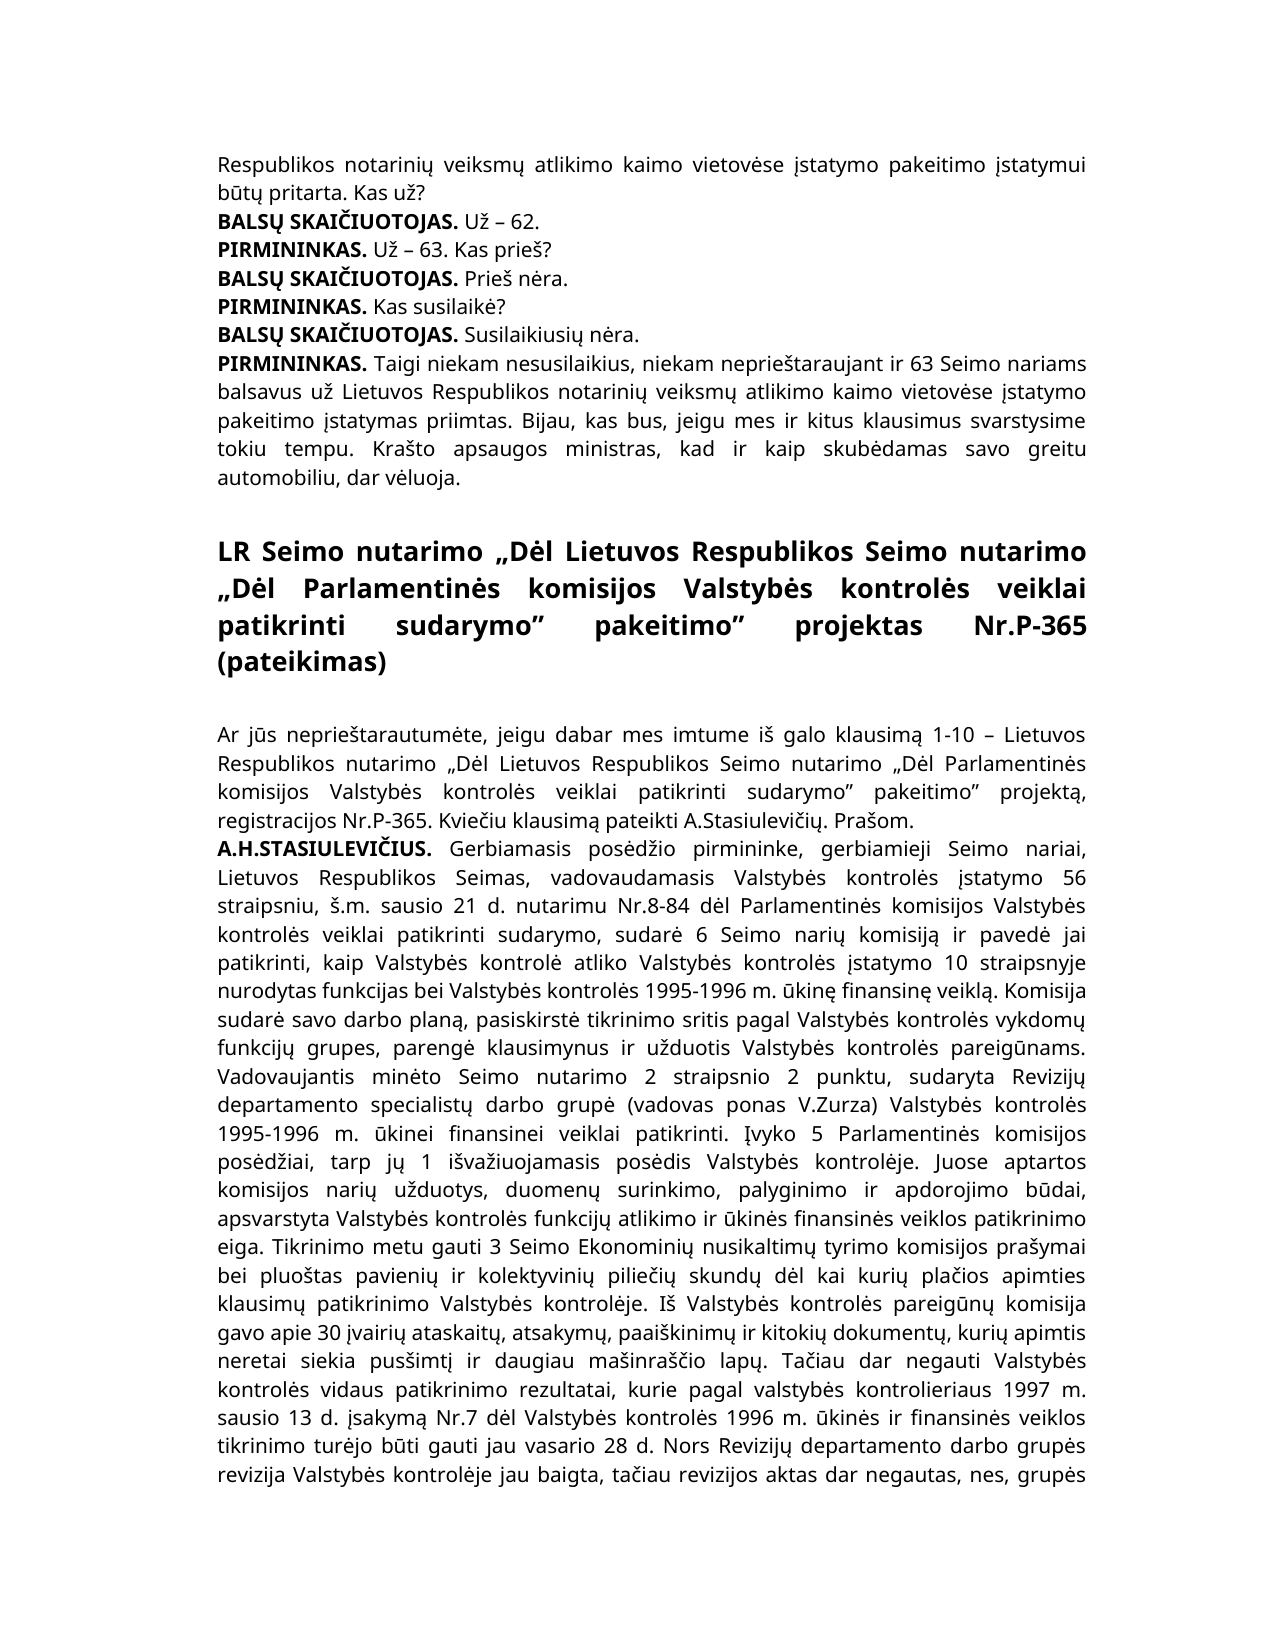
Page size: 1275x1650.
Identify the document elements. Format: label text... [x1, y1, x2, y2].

text LR Seimo nutarimo „Dėl Lietuvos Respublikos Seimo nutarimo „Dėl Parlamentinės komisijos Valstybės kontrolės veiklai patikrinti sudarymo” pakeitimo” projektas Nr.P-365 (pateikimas) [217, 532, 1087, 680]
text Respublikos notarinių veiksmų atlikimo kaimo vietovėse įstatymo pakeitimo įstatymui būtų pritarta. Kas už? [217, 150, 1087, 207]
text PIRMININKAS. Kas susilaikė? [217, 292, 1087, 321]
text PIRMININKAS. Taigi niekam nesusilaikius, niekam neprieštaraujant ir 63 Seimo nariams balsavus už Lietuvos Respublikos notarinių veiksmų atlikimo kaimo vietovėse įstatymo pakeitimo įstatymas priimtas. Bijau, kas bus, jeigu mes ir kitus klausimus svarstysime tokiu tempu. Krašto apsaugos ministras, kad ir kaip skubėdamas savo greitu automobiliu, dar vėluoja. [217, 349, 1087, 491]
text PIRMININKAS. Už – 63. Kas prieš? [217, 235, 1087, 264]
text Ar jūs neprieštarautumėte, jeigu dabar mes imtume iš galo klausimą 1-10 – Lietuvos Respublikos nutarimo „Dėl Lietuvos Respublikos Seimo nutarimo „Dėl Parlamentinės komisijos Valstybės kontrolės veiklai patikrinti sudarymo” pakeitimo” projektą, registracijos Nr.P-365. Kviečiu klausimą pateikti A.Stasiulevičių. Prašom. [217, 721, 1087, 834]
text A.H.STASIULEVIČIUS. Gerbiamasis posėdžio pirmininke, gerbiamieji Seimo nariai, Lietuvos Respublikos Seimas, vadovaudamasis Valstybės kontrolės įstatymo 56 straipsniu, š.m. sausio 21 d. nutarimu Nr.8-84 dėl Parlamentinės komisijos Valstybės kontrolės veiklai patikrinti sudarymo, sudarė 6 Seimo narių komisiją ir pavedė jai patikrinti, kaip Valstybės kontrolė atliko Valstybės kontrolės įstatymo 10 straipsnyje nurodytas funkcijas bei Valstybės kontrolės 1995-1996 m. ūkinę finansinę veiklą. Komisija sudarė savo darbo planą, pasiskirstė tikrinimo sritis pagal Valstybės kontrolės vykdomų funkcijų grupes, parengė klausimynus ir užduotis Valstybės kontrolės pareigūnams. Vadovaujantis minėto Seimo nutarimo 2 straipsnio 2 punktu, sudaryta Revizijų departamento specialistų darbo grupė (vadovas ponas V.Zurza) Valstybės kontrolės 1995-1996 m. ūkinei finansinei veiklai patikrinti. Įvyko 5 Parlamentinės komisijos posėdžiai, tarp jų 1 išvažiuojamasis posėdis Valstybės kontrolėje. Juose aptartos komisijos narių užduotys, duomenų surinkimo, palyginimo ir apdorojimo būdai, apsvarstyta Valstybės kontrolės funkcijų atlikimo ir ūkinės finansinės veiklos patikrinimo eiga. Tikrinimo metu gauti 3 Seimo Ekonominių nusikaltimų tyrimo komisijos prašymai bei pluoštas pavienių ir kolektyvinių piliečių skundų dėl kai kurių plačios apimties klausimų patikrinimo Valstybės kontrolėje. Iš Valstybės kontrolės pareigūnų komisija gavo apie 30 įvairių ataskaitų, atsakymų, paaiškinimų ir kitokių dokumentų, kurių apimtis neretai siekia pusšimtį ir daugiau mašinraščio lapų. Tačiau dar negauti Valstybės kontrolės vidaus patikrinimo rezultatai, kurie pagal valstybės kontrolieriaus 1997 m. sausio 13 d. įsakymą Nr.7 dėl Valstybės kontrolės 1996 m. ūkinės ir finansinės veiklos tikrinimo turėjo būti gauti jau vasario 28 d. Nors Revizijų departamento darbo grupės revizija Valstybės kontrolėje jau baigta, tačiau revizijos aktas dar negautas, nes, grupės [217, 834, 1087, 1488]
text BALSŲ SKAIČIUOTOJAS. Prieš nėra. [217, 264, 1087, 292]
text BALSŲ SKAIČIUOTOJAS. Susilaikiusių nėra. [217, 321, 1087, 349]
text BALSŲ SKAIČIUOTOJAS. Už – 62. [217, 207, 1087, 235]
